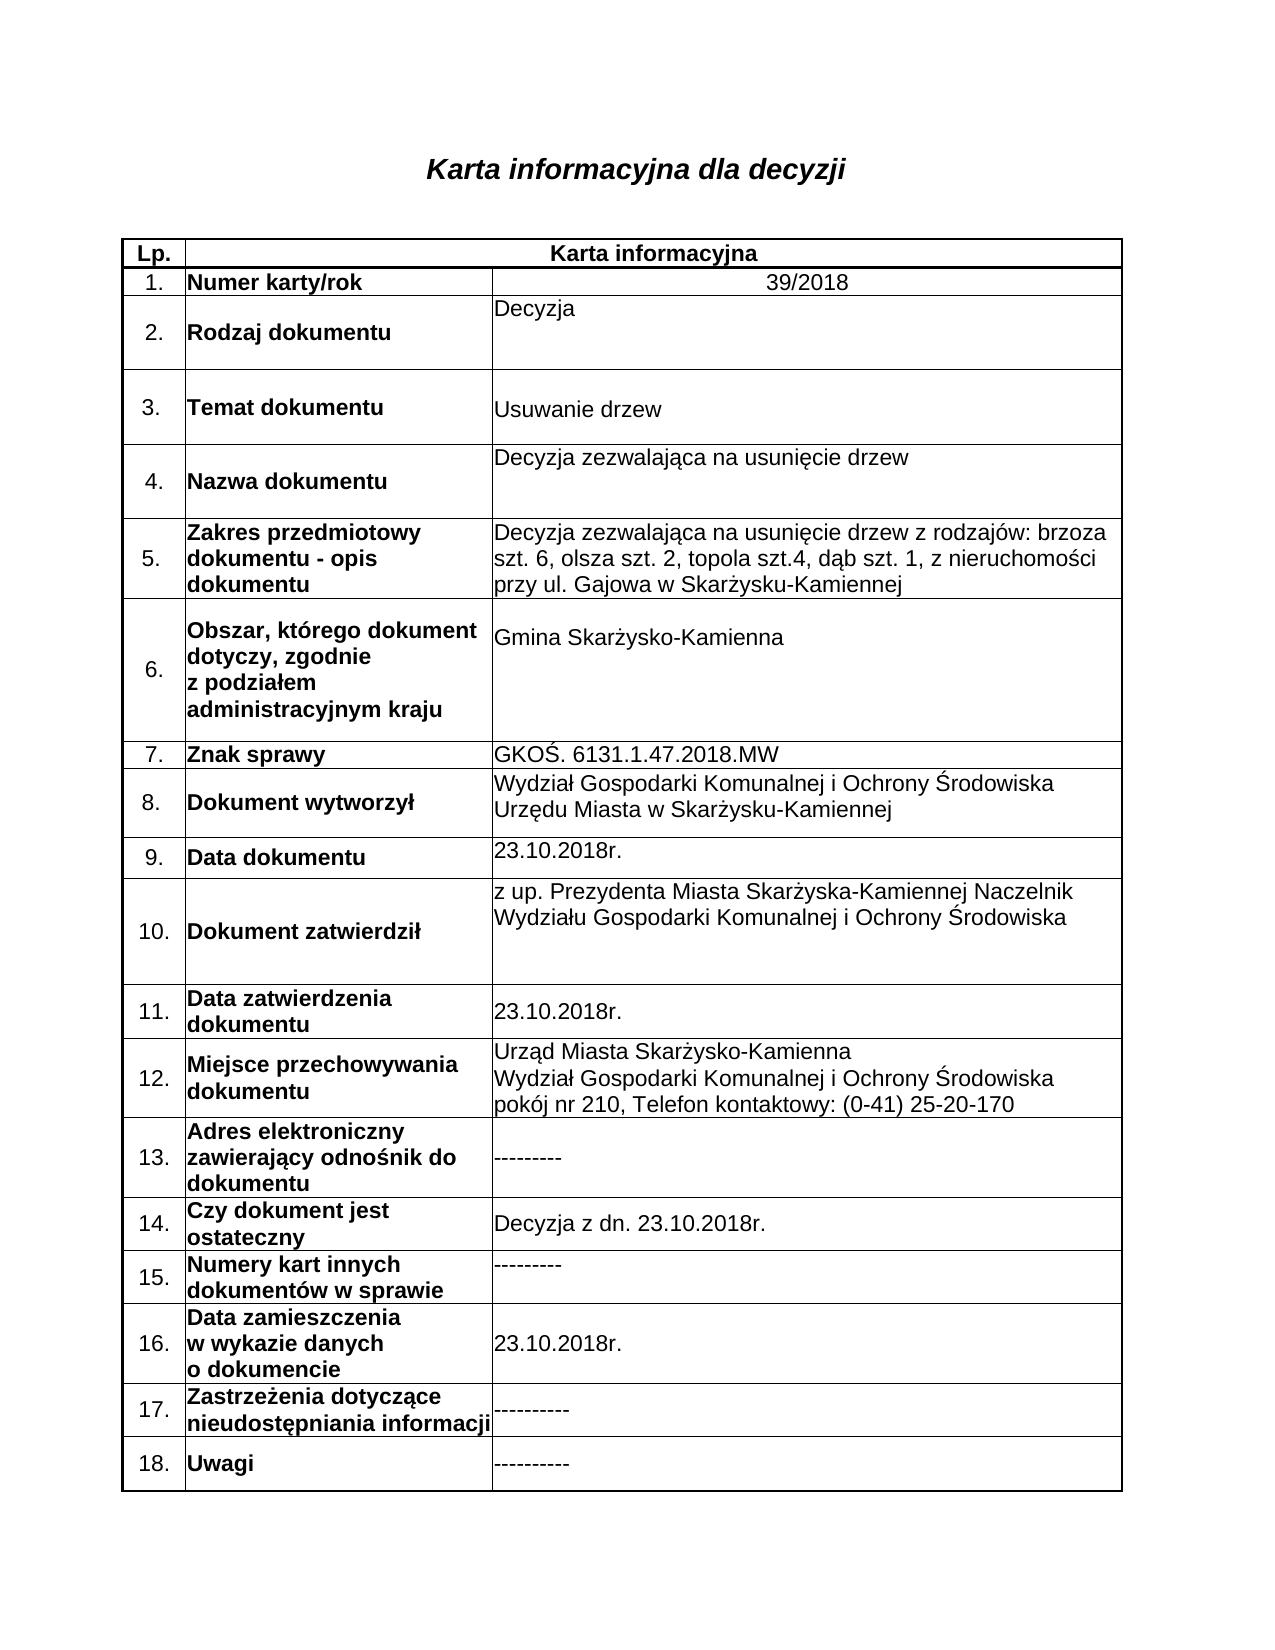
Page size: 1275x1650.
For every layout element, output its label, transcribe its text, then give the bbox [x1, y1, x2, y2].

text Karta informacyjna dla decyzji [118, 152, 1157, 185]
table_cell Zastrzeżenia dotyczące nieudostępniania informacji [186, 1384, 492, 1436]
table_cell 5. [124, 519, 185, 597]
table_cell Data dokumentu [186, 838, 492, 877]
table_header Lp. [124, 240, 185, 266]
table_cell 9. [124, 838, 185, 877]
table_cell Usuwanie drzew [493, 370, 1121, 443]
table_cell Dokument zatwierdził [186, 879, 492, 984]
table_cell Numery kart innych dokumentów w sprawie [186, 1251, 492, 1303]
table_cell Data zatwierdzenia dokumentu [186, 985, 492, 1038]
table_cell Dokument wytworzył [186, 769, 492, 837]
table_cell 1. [124, 269, 185, 295]
table_cell Data zamieszczenia w wykazie danych o dokumencie [186, 1304, 492, 1383]
table_cell Uwagi [186, 1437, 492, 1489]
table_cell Znak sprawy [186, 742, 492, 767]
table_cell z up. Prezydenta Miasta Skarżyska-Kamiennej Naczelnik Wydziału Gospodarki Komunalnej i Ochrony Środowiska [493, 879, 1121, 984]
table_cell Miejsce przechowywania dokumentu [186, 1039, 492, 1117]
table_cell --------- [493, 1251, 1121, 1303]
table_cell Adres elektroniczny zawierający odnośnik do dokumentu [186, 1118, 492, 1197]
table_cell ---------- [493, 1437, 1121, 1489]
table_cell 39/2018 [493, 269, 1121, 295]
table_header Karta informacyjna [186, 240, 1121, 266]
table_cell Decyzja zezwalająca na usunięcie drzew [493, 445, 1121, 518]
table_cell 23.10.2018r. [493, 985, 1121, 1038]
table_cell 16. [124, 1304, 185, 1383]
table_cell GKOŚ. 6131.1.47.2018.MW [493, 742, 1121, 767]
table_cell 10. [124, 879, 185, 984]
table_cell 18. [124, 1437, 185, 1489]
table_cell ---------- [493, 1384, 1121, 1436]
table_cell Nazwa dokumentu [186, 445, 492, 518]
table_cell 3. [124, 370, 185, 443]
table_cell 11. [124, 985, 185, 1038]
table_cell 12. [124, 1039, 185, 1117]
table_cell Temat dokumentu [186, 370, 492, 443]
table_cell 23.10.2018r. [493, 838, 1121, 877]
table_cell Decyzja z dn. 23.10.2018r. [493, 1198, 1121, 1250]
table_cell 15. [124, 1251, 185, 1303]
table_cell 13. [124, 1118, 185, 1197]
table_cell Wydział Gospodarki Komunalnej i Ochrony Środowiska Urzędu Miasta w Skarżysku-Kamiennej [493, 769, 1121, 837]
table_cell Decyzja [493, 296, 1121, 369]
table_cell Numer karty/rok [186, 269, 492, 295]
table_cell Urząd Miasta Skarżysko-Kamienna Wydział Gospodarki Komunalnej i Ochrony Środowiska pokój nr 210, Telefon kontaktowy: (0-41) 25-20-170 [493, 1039, 1121, 1117]
table_cell 8. [124, 769, 185, 837]
table_cell 6. [124, 599, 185, 741]
table_cell 14. [124, 1198, 185, 1250]
table_cell Rodzaj dokumentu [186, 296, 492, 369]
table_cell 4. [124, 445, 185, 518]
table_cell Czy dokument jest ostateczny [186, 1198, 492, 1250]
table_cell Decyzja zezwalająca na usunięcie drzew z rodzajów: brzoza szt. 6, olsza szt. 2, topola szt.4, dąb szt. 1, z nieruchomości przy ul. Gajowa w Skarżysku-Kamiennej [493, 519, 1121, 597]
table_cell Obszar, którego dokument dotyczy, zgodnie z podziałem administracyjnym kraju [186, 599, 492, 741]
table_cell 17. [124, 1384, 185, 1436]
table_cell Zakres przedmiotowy dokumentu - opis dokumentu [186, 519, 492, 597]
table_cell Gmina Skarżysko-Kamienna [493, 599, 1121, 741]
table_cell 23.10.2018r. [493, 1304, 1121, 1383]
table_cell 2. [124, 296, 185, 369]
table_cell --------- [493, 1118, 1121, 1197]
table_cell 7. [124, 742, 185, 767]
